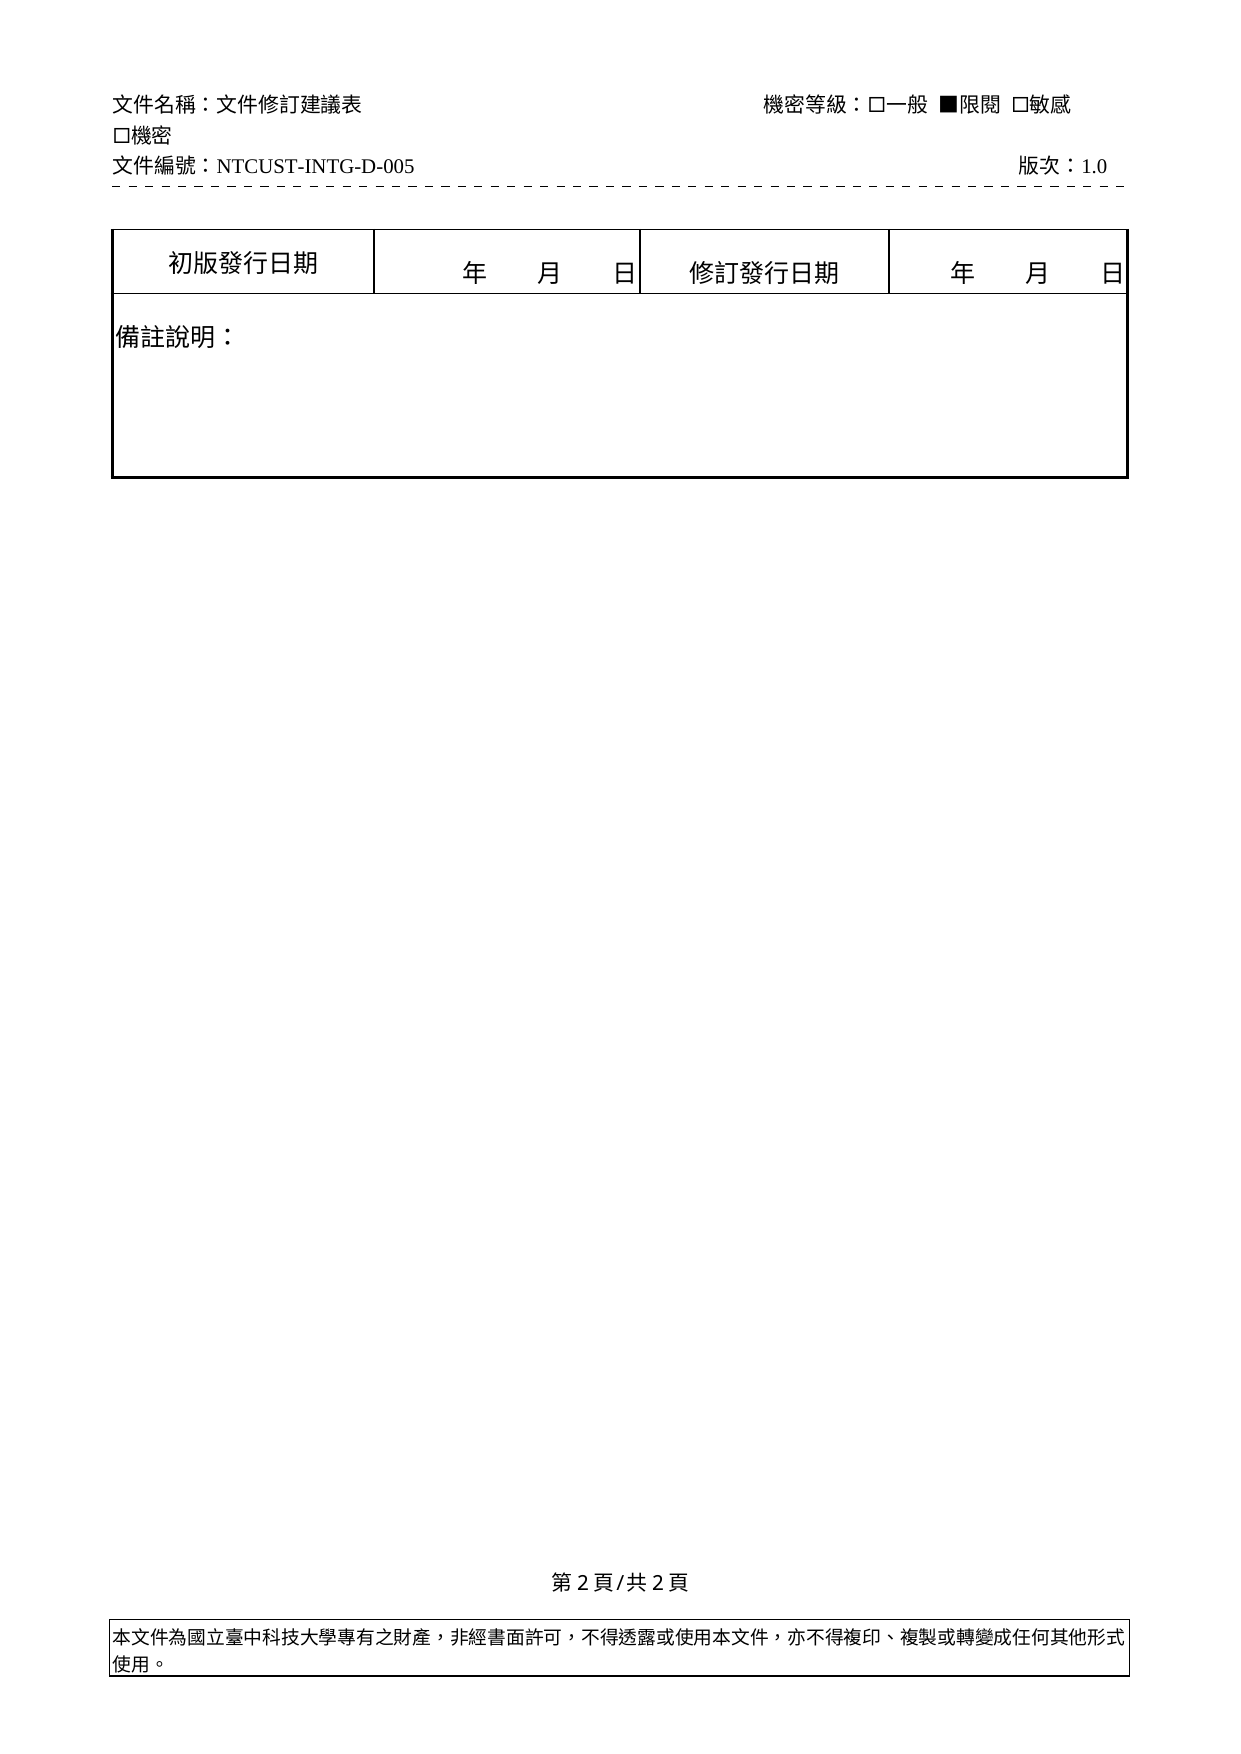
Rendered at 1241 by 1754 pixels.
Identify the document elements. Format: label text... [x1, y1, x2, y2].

table_cell 備註說明： [114, 294, 1126, 476]
table_cell 年 月 日 [890, 230, 1126, 293]
table_cell 年 月 日 [375, 230, 639, 293]
table_cell 修訂發行日期 [641, 230, 888, 293]
table_cell 初版發行日期 [114, 230, 373, 293]
